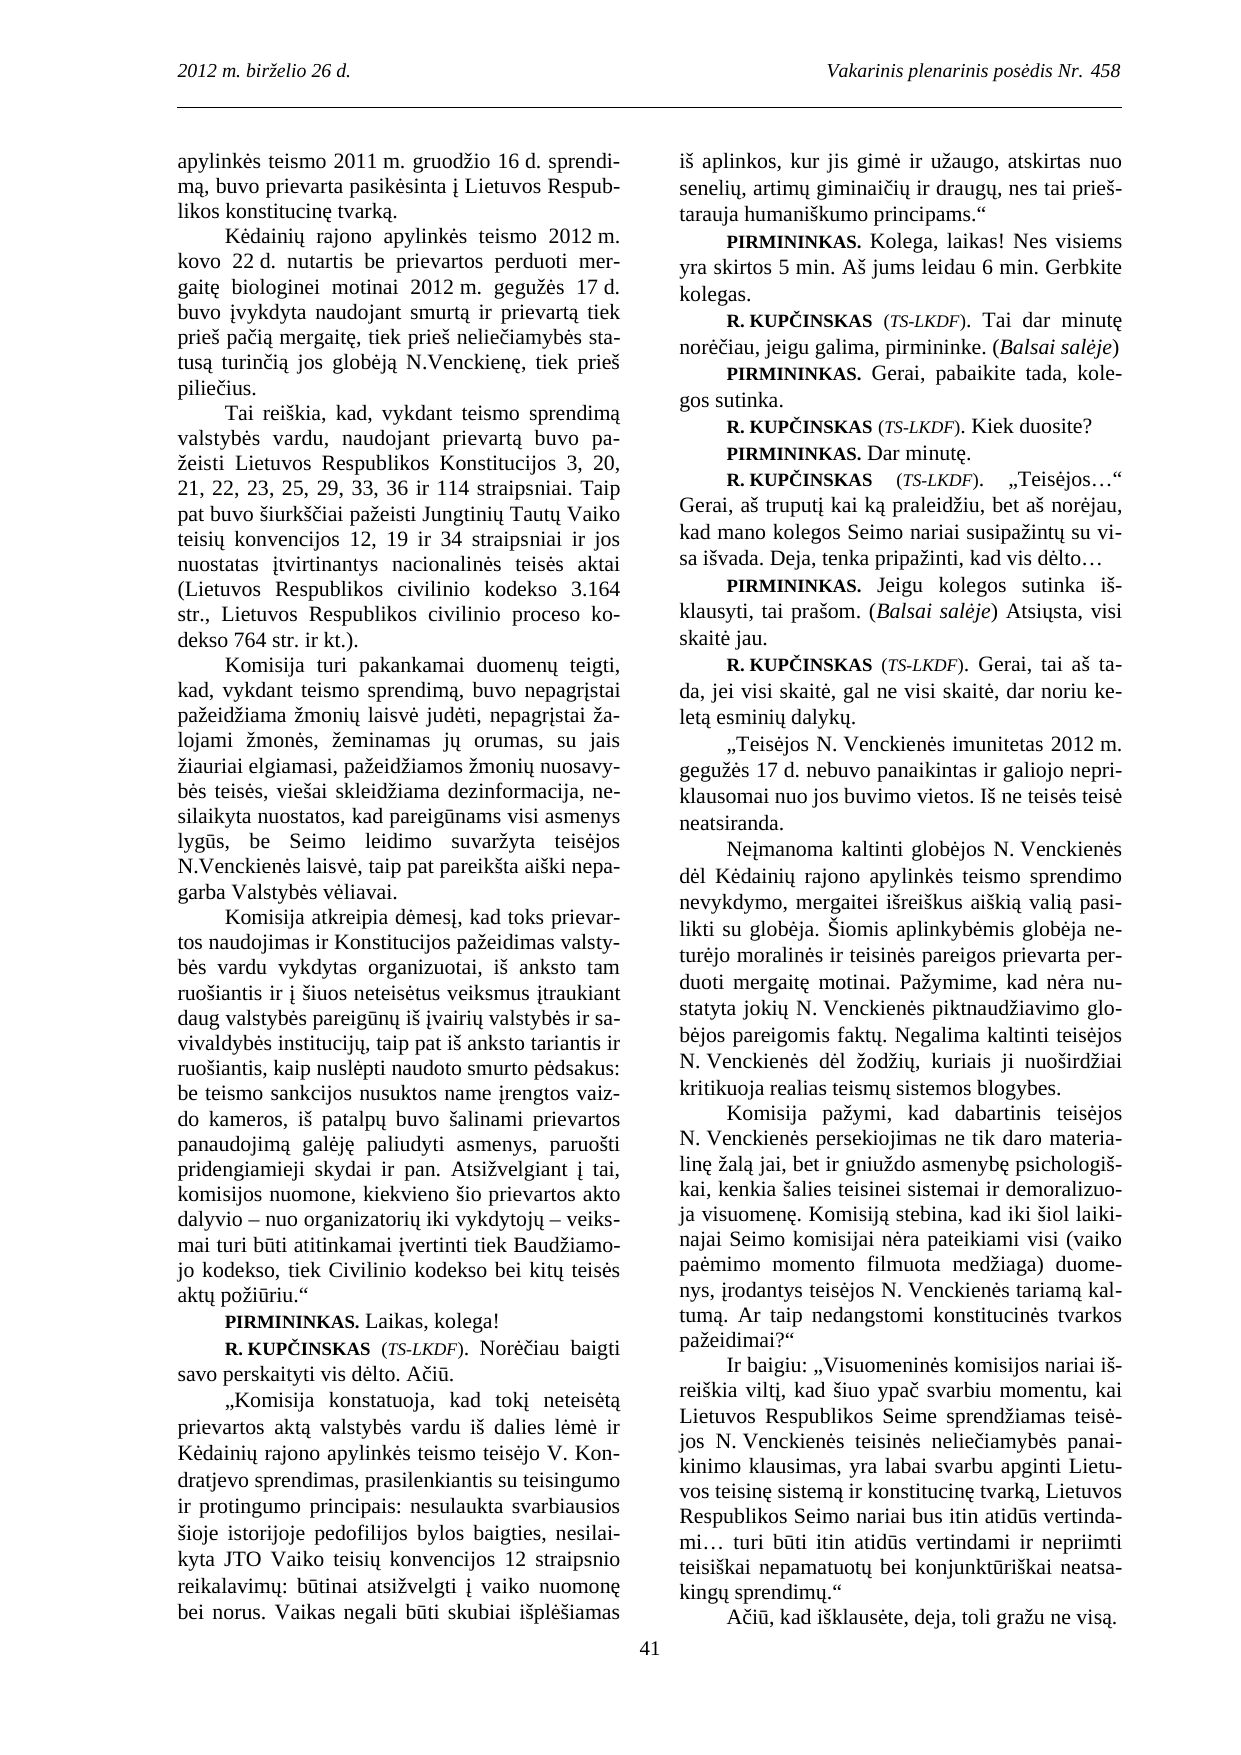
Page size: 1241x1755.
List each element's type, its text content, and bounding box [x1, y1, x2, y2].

text Ko­mi­si­ja tu­ri pa­kan­ka­mai duo­me­nų teig­ti, kad, vyk­dant teis­mo spren­di­mą, bu­vo ne­pa­grįs­tai pa­žei­džia­ma žmo­nių lais­vė ju­dė­ti, ne­pa­grįs­tai ža­lo­ja­mi žmo­nės, že­mi­na­mas jų oru­mas, su jais žiau­riai el­gia­ma­si, pa­žei­džia­mos žmo­nių nuo­sa­vy­bės tei­sės, vie­šai sklei­džia­ma dez­in­for­ma­ci­ja, ne­si­lai­ky­ta nuo­sta­tos, kad pa­rei­gū­nams vi­si as­me­nys ly­gūs, be Sei­mo lei­di­mo su­var­žy­ta tei­sė­jos N.Ven­c­kie­nės lais­vė, taip pat pa­reikš­ta aiš­ki ne­pa­gar­ba Vals­ty­bės vė­lia­vai. [177, 652, 620, 904]
text Ne­įma­no­ma kal­tin­ti glo­bė­jos N. Venc­kie­nės dėl Kė­dai­nių ra­jo­no apy­lin­kės teis­mo spren­di­mo ne­vyk­dy­mo, mer­gai­tei iš­reiš­kus aiš­kią va­lią pa­si­lik­ti su glo­bė­ja. Šio­mis ap­lin­ky­bė­mis glo­bė­ja ne­tu­rė­jo mo­ra­li­nės ir tei­si­nės pa­rei­gos prie­var­ta per­duo­ti mer­gai­tę mo­ti­nai. Pa­žy­mi­me, kad nė­ra nu­sta­ty­ta jo­kių N. Venc­kie­nės pik­tnau­džia­vi­mo glo­bė­jos pa­rei­go­mis fak­tų. Ne­ga­li­ma kal­tin­ti tei­sė­jos N. Venc­kie­nės dėl žo­džių, ku­riais ji nuo­šir­džiai kri­ti­kuo­ja re­a­lias teis­mų sis­te­mos blo­gy­bes. [679, 836, 1122, 1100]
text PIRMININKAS. Ko­le­ga, lai­kas! Nes vi­siems yra skir­tos 5 min. Aš jums lei­dau 6 min. Gerb­ki­te ko­le­gas. [679, 227, 1122, 306]
text R. KUPČINSKAS (TS-LKDF). No­rė­čiau baig­ti sa­vo per­skai­ty­ti vis dėl­to. Ačiū. [177, 1334, 620, 1387]
text Tai reiš­kia, kad, vyk­dant teis­mo spren­di­mą vals­ty­bės var­du, nau­do­jant prie­var­tą bu­vo pa­žeis­ti Lie­tu­vos Res­pub­li­kos Kon­sti­tu­ci­jos 3, 20, 21, 22, 23, 25, 29, 33, 36 ir 114 straips­niai. Taip pat bu­vo šiurkš­čiai pa­žeis­ti Jung­ti­nių Tau­tų Vai­ko tei­sių kon­ven­ci­jos 12, 19 ir 34 straips­niai ir jos nuo­sta­tas įtvir­ti­nan­tys na­cio­na­li­nės tei­sės ak­tai (Lie­tu­vos Re­s­pub­li­kos ci­vi­li­nio ko­dek­so 3.164 str., Lie­tu­vos Res­pub­li­kos ci­vi­li­nio pro­ce­so ko­dek­so 764 str. ir kt.). [177, 400, 620, 652]
text Ko­mi­si­ja at­krei­pia dė­me­sį, kad toks prie­var­tos nau­do­ji­mas ir Kon­sti­tu­ci­jos pa­žei­di­mas vals­ty­bės var­du vyk­dy­tas or­ga­ni­zuo­tai, iš anks­to tam ruo­šian­tis ir į šiuos ne­tei­sė­tus veiks­mus įtrau­kiant daug vals­ty­bės pa­rei­gū­nų iš įvai­rių vals­ty­bės ir sa­vi­val­dy­bės ins­ti­tu­ci­jų, taip pat iš anks­to ta­rian­tis ir ruo­šian­tis, kaip nu­slėp­ti nau­do­to smur­to pėd­sa­kus: be teis­mo sank­ci­jos nu­suk­tos na­me įreng­tos vaiz­do ka­me­ros, iš pa­tal­pų bu­vo ša­li­na­mi prie­var­tos pa­nau­do­ji­mą ga­lė­ję pa­liu­dy­ti as­me­nys, pa­ruoš­ti pri­den­gia­mie­ji sky­dai ir pan. At­si­žvel­giant į tai, ko­mi­si­jos nuo­mo­ne, kiek­vie­no šio prie­var­tos ak­to da­ly­vio – nuo or­ga­ni­za­to­rių iki vyk­dy­to­jų – veiks­mai tu­ri bū­ti ati­tin­ka­mai įver­tin­ti tiek Bau­džia­mo­jo ko­dek­so, tiek Ci­vi­li­nio ko­dek­so bei ki­tų tei­sės ak­tų po­žiū­riu.“ [177, 904, 620, 1307]
text R. KUPČINSKAS (TS-LKDF). „Tei­sė­jos…“ Ge­rai, aš tru­pu­tį kai ką pra­lei­džiu, bet aš no­rė­jau, kad ma­no ko­le­gos Sei­mo na­riai su­si­pa­žin­tų su vi­sa iš­va­da. De­ja, ten­ka pri­pa­žin­ti, kad vis dėl­to… [679, 465, 1122, 571]
text „Tei­sė­jos N. Venc­kie­nės imu­ni­te­tas 2012 m. ge­gu­žės 17 d. ne­bu­vo pa­nai­kin­tas ir ga­lio­jo ne­pri­klau­so­mai nuo jos bu­vi­mo vie­tos. Iš ne tei­sės tei­sė ne­at­si­ran­da. [679, 730, 1122, 836]
text R. KUPČINSKAS (TS-LKDF). Tai dar mi­nu­tę no­rė­čiau, jei­gu ga­li­ma, pir­mi­nin­ke. (Bal­sai sa­lė­je) [679, 306, 1122, 359]
text PIRMININKAS. Lai­kas, ko­le­ga! [177, 1307, 620, 1334]
text Ir bai­giu: „Vi­suo­me­ni­nės ko­mi­si­jos na­riai iš­reiš­kia vil­tį, kad šiuo ypač svar­biu mo­men­tu, kai Lie­tu­vos Res­pub­li­kos Sei­me spren­džia­mas tei­sė­jos N. Venc­kie­nės tei­si­nės ne­lie­čia­my­bės pa­nai­kini­mo klau­si­mas, yra la­bai svar­bu ap­gin­ti Lie­tu­vos tei­si­nę sis­te­mą ir kon­sti­tu­ci­nę tvar­ką, Lie­tu­vos Res­pub­li­kos Sei­mo na­riai bus itin ati­dūs ver­tin­da­mi… tu­ri bū­ti itin ati­dūs ver­tin­da­mi ir ne­pri­im­ti tei­siš­kai ne­pa­ma­tuo­tų bei kon­junk­tū­riš­kai ne­at­sa­kin­gų spren­di­mų.“ [679, 1352, 1122, 1604]
text Ko­mi­si­ja pa­žy­mi, kad da­bar­ti­nis tei­sė­jos N. Venc­kie­nės per­se­kio­ji­mas ne tik da­ro ma­te­ria­li­nę ža­lą jai, bet ir gniuž­do as­me­ny­bę psi­cho­lo­giš­kai, ken­kia ša­lies tei­si­nei sis­te­mai ir de­mo­ra­li­zuo­ja vi­suo­me­nę. Ko­mi­si­ją ste­bi­na, kad iki šiol lai­ki­na­jai Sei­mo ko­mi­si­jai nė­ra pa­tei­kia­mi vi­si (vai­ko pa­ė­mi­mo mo­men­to fil­muo­ta me­džia­ga) duo­me­nys, įro­dan­tys tei­sė­jos N. Venc­kie­nės ta­ria­mą kal­tu­mą. Ar taip ne­dangs­to­mi kon­sti­tu­ci­nės tvar­kos pa­žei­di­mai?“ [679, 1100, 1122, 1352]
text Ačiū, kad iš­klau­sė­te, de­ja, to­li gra­žu ne vi­są. [679, 1604, 1122, 1629]
text PIRMININKAS. Jei­gu ko­le­gos su­tin­ka iš­klausy­ti, tai pra­šom. (Bal­sai sa­lė­je) At­siųs­ta, vi­si skai­tė jau. [679, 571, 1122, 650]
text PIRMININKAS. Dar mi­nu­tę. [679, 439, 1122, 465]
text R. KUPČINSKAS (TS-LKDF). Ge­rai, tai aš ta­da, jei vi­si skai­tė, gal ne vi­si skai­tė, dar no­riu ke­le­tą es­mi­nių da­ly­kų. [679, 650, 1122, 730]
text iš ap­lin­kos, kur jis gi­mė ir už­au­go, at­skir­tas nuo se­ne­lių, ar­ti­mų gi­mi­nai­čių ir drau­gų, nes tai prieš­ta­rau­ja hu­ma­niš­ku­mo prin­ci­pams.“ [679, 148, 1122, 227]
text „Ko­mi­si­ja kon­sta­tuo­ja, kad to­kį ne­tei­sė­tą prie­var­tos ak­tą vals­ty­bės var­du iš da­lies lė­mė ir Kė­dai­nių ra­jo­no apy­lin­kės teis­mo tei­sė­jo V. Kon­drat­je­vo spren­di­mas, pra­si­len­kian­tis su tei­sin­gu­mo ir pro­tin­gu­mo prin­ci­pais: ne­su­lauk­ta svar­biau­sios šio­je is­to­ri­jo­je pe­do­fi­li­jos by­los baig­ties, ne­si­lai­ky­ta JTO Vai­ko tei­sių kon­ven­ci­jos 12 straips­nio rei­ka­la­vi­mų: bū­ti­nai at­si­žvelg­ti į vai­ko nuo­mo­nę bei no­rus. Vai­kas ne­ga­li bū­ti sku­biai iš­plė­šia­mas [177, 1387, 620, 1625]
text apy­lin­kės teis­mo 2011 m. gruo­džio 16 d. spren­di­mą, bu­vo prie­var­ta pa­si­kė­sin­ta į Lie­tu­vos Res­pub­li­kos kon­sti­tu­ci­nę tvar­ką. [177, 148, 620, 223]
text PIRMININKAS. Ge­rai, pa­bai­ki­te ta­da, ko­le­gos su­tin­ka. [679, 359, 1122, 412]
text R. KUPČINSKAS (TS-LKDF). Kiek duo­si­te? [679, 412, 1122, 439]
text Kė­dai­nių ra­jo­no apy­lin­kės teis­mo 2012 m. ko­vo 22 d. nu­tar­tis be prie­var­tos per­duo­ti mer­gaitę bio­lo­gi­nei mo­ti­nai 2012 m. ge­gu­žės 17 d. bu­vo įvyk­dy­ta nau­do­jant smur­tą ir prie­var­tą tiek prieš pa­čią mer­gai­tę, tiek prieš ne­lie­čia­my­bės sta­tu­są tu­rin­čią jos glo­bė­ją N.Venc­kie­nę, tiek prieš pi­lie­čius. [177, 223, 620, 400]
